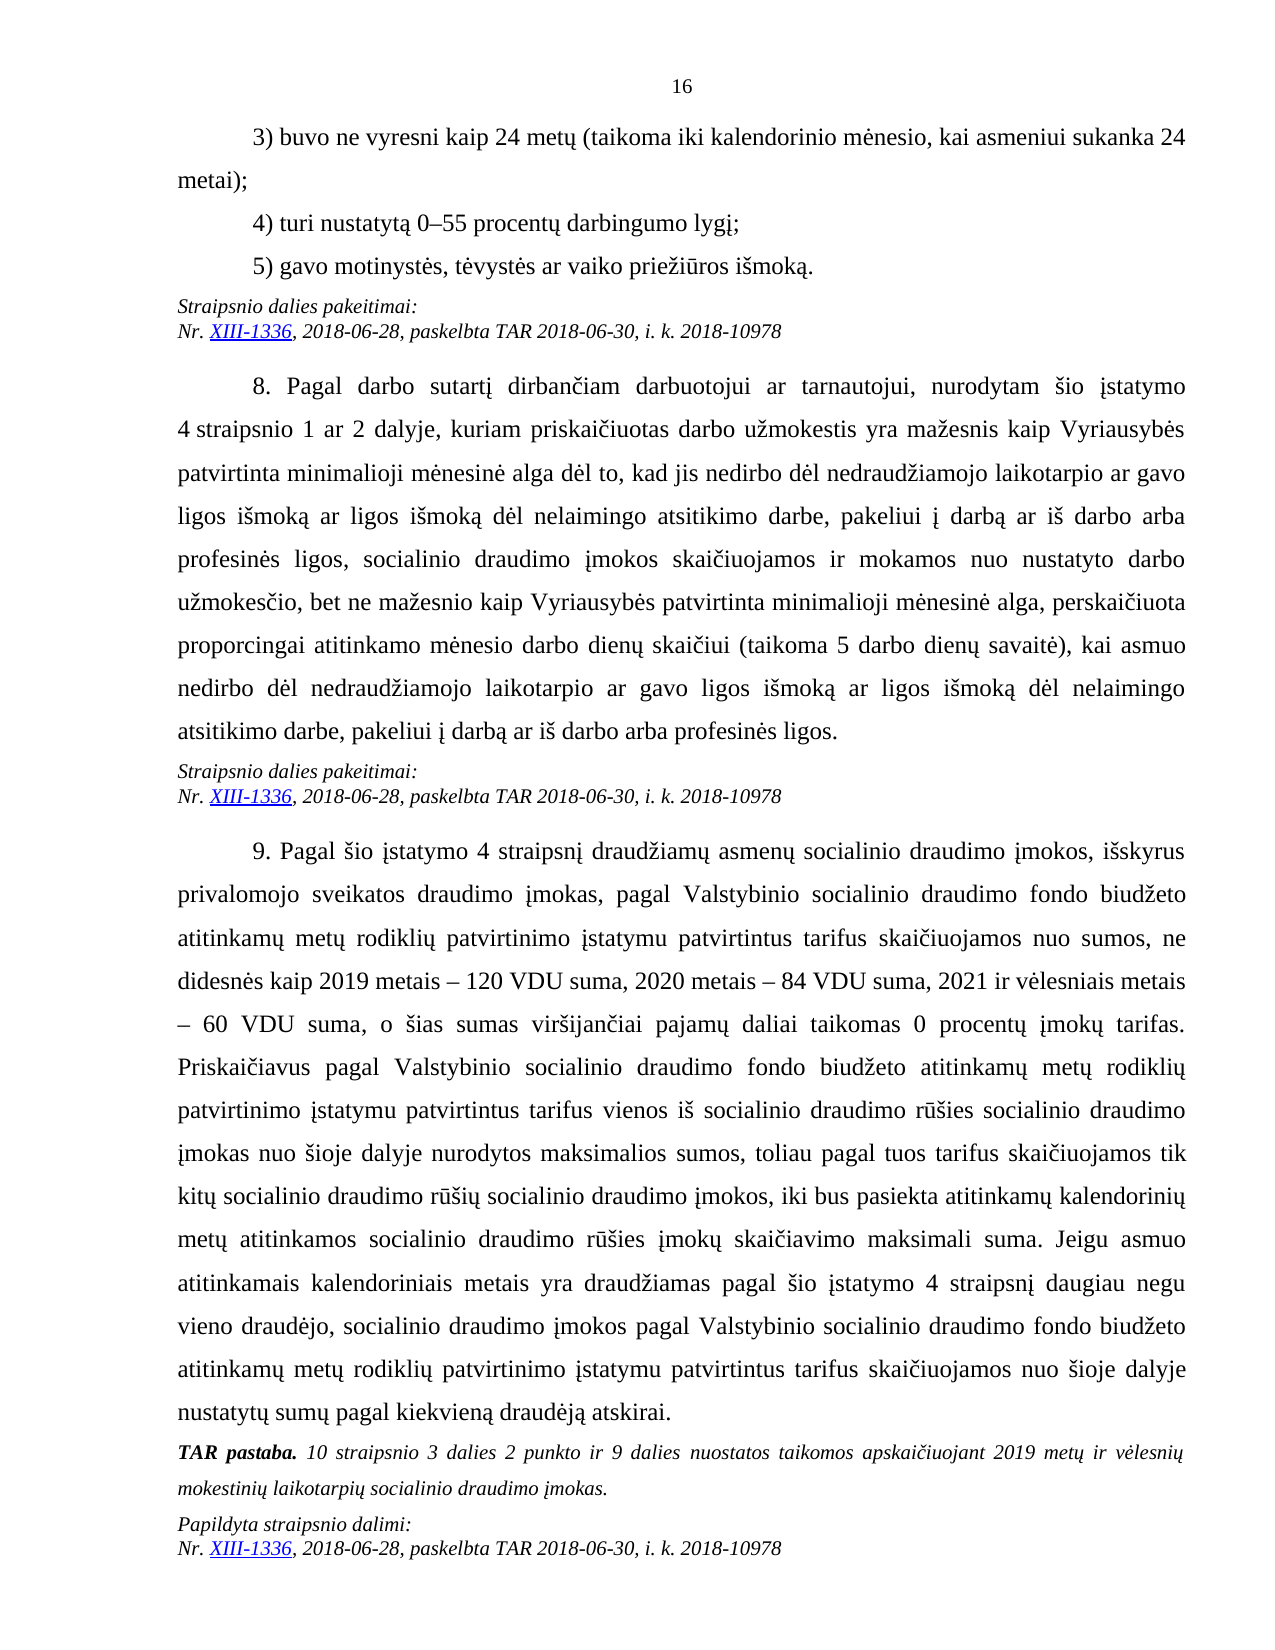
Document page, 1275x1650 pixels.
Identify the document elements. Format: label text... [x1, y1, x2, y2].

text 3) buvo ne vyresni kaip 24 metų (taikoma iki kalendorinio mėnesio, kai asmeniui sukanka 24 metai); [177, 122, 1186, 194]
text Straipsnio dalies pakeitimai: [177, 759, 1186, 783]
text Nr. XIII-1336, 2018-06-28, paskelbta TAR 2018-06-30, i. k. 2018-10978 [177, 318, 1186, 343]
text TAR pastaba. 10 straipsnio 3 dalies 2 punkto ir 9 dalies nuostatos taikomos apskaičiuojant 2019 metų ir vėlesnių mokestinių laikotarpių socialinio draudimo įmokas. [177, 1440, 1186, 1500]
text Papildyta straipsnio dalimi: [177, 1512, 1186, 1536]
text Nr. XIII-1336, 2018-06-28, paskelbta TAR 2018-06-30, i. k. 2018-10978 [177, 783, 1186, 808]
text 4) turi nustatytą 0–55 procentų darbingumo lygį; [177, 208, 1186, 237]
text Nr. XIII-1336, 2018-06-28, paskelbta TAR 2018-06-30, i. k. 2018-10978 [177, 1536, 1186, 1560]
text 5) gavo motinystės, tėvystės ar vaiko priežiūros išmoką. [177, 251, 1186, 280]
text 8. Pagal darbo sutartį dirbančiam darbuotojui ar tarnautojui, nurodytam šio įstatymo 4 straipsnio 1 ar 2 dalyje, kuriam priskaičiuotas darbo užmokestis yra mažesnis kaip Vyriausybės patvirtinta minimalioji mėnesinė alga dėl to, kad jis nedirbo dėl nedraudžiamojo laikotarpio ar gavo ligos išmoką ar ligos išmoką dėl nelaimingo atsitikimo darbe, pakeliui į darbą ar iš darbo arba profesinės ligos, socialinio draudimo įmokos skaičiuojamos ir mokamos nuo nustatyto darbo užmokesčio, bet ne mažesnio kaip Vyriausybės patvirtinta minimalioji mėnesinė alga, perskaičiuota proporcingai atitinkamo mėnesio darbo dienų skaičiui (taikoma 5 darbo dienų savaitė), kai asmuo nedirbo dėl nedraudžiamojo laikotarpio ar gavo ligos išmoką ar ligos išmoką dėl nelaimingo atsitikimo darbe, pakeliui į darbą ar iš darbo arba profesinės ligos. [177, 371, 1186, 745]
text Straipsnio dalies pakeitimai: [177, 294, 1186, 318]
text 9. Pagal šio įstatymo 4 straipsnį draudžiamų asmenų socialinio draudimo įmokos, išskyrus privalomojo sveikatos draudimo įmokas, pagal Valstybinio socialinio draudimo fondo biudžeto atitinkamų metų rodiklių patvirtinimo įstatymu patvirtintus tarifus skaičiuojamos nuo sumos, ne didesnės kaip 2019 metais – 120 VDU suma, 2020 metais – 84 VDU suma, 2021 ir vėlesniais metais – 60 VDU suma, o šias sumas viršijančiai pajamų daliai taikomas 0 procentų įmokų tarifas. Priskaičiavus pagal Valstybinio socialinio draudimo fondo biudžeto atitinkamų metų rodiklių patvirtinimo įstatymu patvirtintus tarifus vienos iš socialinio draudimo rūšies socialinio draudimo įmokas nuo šioje dalyje nurodytos maksimalios sumos, toliau pagal tuos tarifus skaičiuojamos tik kitų socialinio draudimo rūšių socialinio draudimo įmokos, iki bus pasiekta atitinkamų kalendorinių metų atitinkamos socialinio draudimo rūšies įmokų skaičiavimo maksimali suma. Jeigu asmuo atitinkamais kalendoriniais metais yra draudžiamas pagal šio įstatymo 4 straipsnį daugiau negu vieno draudėjo, socialinio draudimo įmokos pagal Valstybinio socialinio draudimo fondo biudžeto atitinkamų metų rodiklių patvirtinimo įstatymu patvirtintus tarifus skaičiuojamos nuo šioje dalyje nustatytų sumų pagal kiekvieną draudėją atskirai. [177, 836, 1186, 1426]
